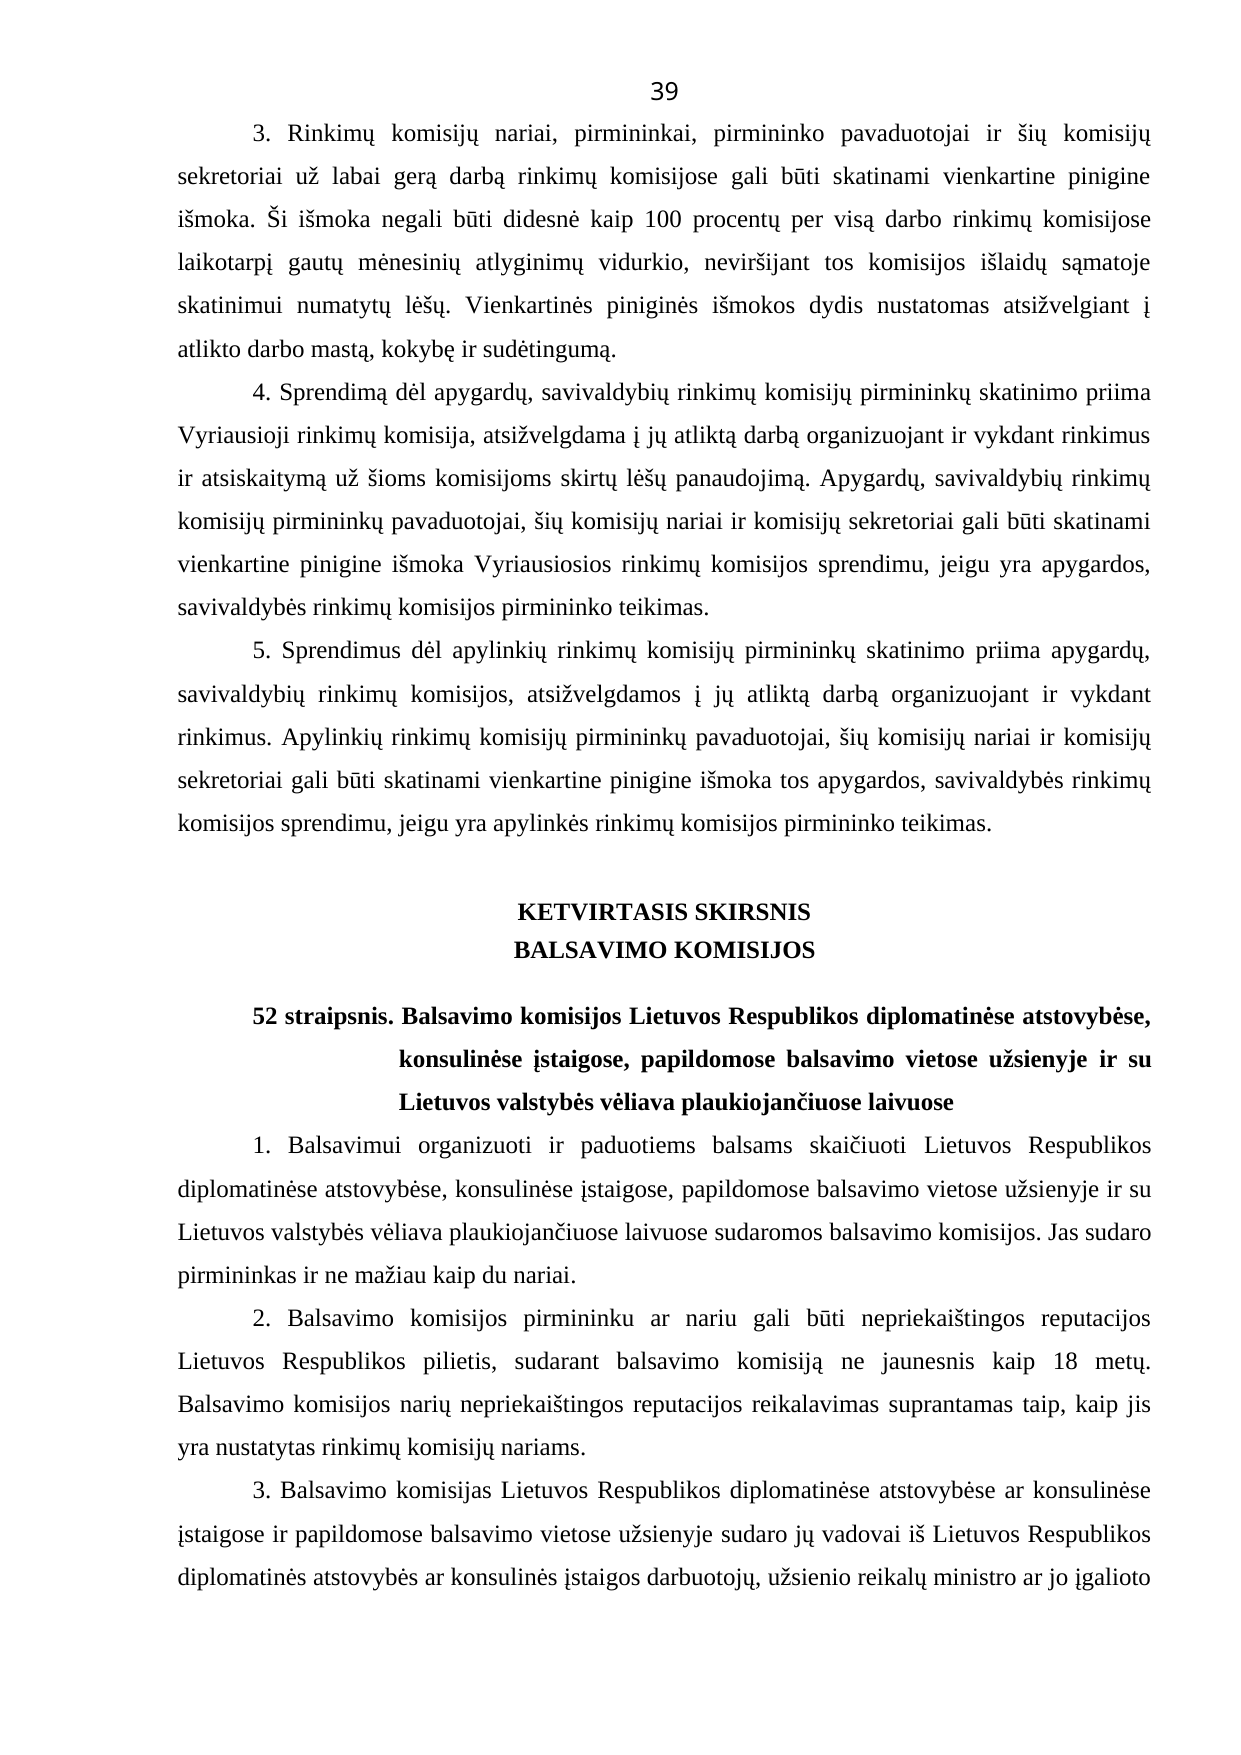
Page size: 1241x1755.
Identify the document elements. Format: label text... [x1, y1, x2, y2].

text KETVIRTASIS SKIRSNIS [177, 889, 1152, 926]
text 2. Balsavimo komisijos pirmininku ar nariu gali būti nepriekaištingos reputacijos Lietuvos Respublikos pilietis, sudarant balsavimo komisiją ne jaunesnis kaip 18 metų. Balsavimo komisijos narių nepriekaištingos reputacijos reikalavimas suprantamas taip, kaip jis yra nustatytas rinkimų komisijų nariams. [177, 1303, 1152, 1461]
text 1. Balsavimui organizuoti ir paduotiems balsams skaičiuoti Lietuvos Respublikos diplomatinėse atstovybėse, konsulinėse įstaigose, papildomose balsavimo vietose užsienyje ir su Lietuvos valstybės vėliava plaukiojančiuose laivuose sudaromos balsavimo komisijos. Jas sudaro pirmininkas ir ne mažiau kaip du nariai. [177, 1131, 1152, 1289]
text 52 straipsnis. Balsavimo komisijos Lietuvos Respublikos diplomatinėse atstovybėse, konsulinėse įstaigose, papildomose balsavimo vietose užsienyje ir su Lietuvos valstybės vėliava plaukiojančiuose laivuose [252, 1001, 1152, 1116]
text 5. Sprendimus dėl apylinkių rinkimų komisijų pirmininkų skatinimo priima apygardų, savivaldybių rinkimų komisijos, atsižvelgdamos į jų atliktą darbą organizuojant ir vykdant rinkimus. Apylinkių rinkimų komisijų pirmininkų pavaduotojai, šių komisijų nariai ir komisijų sekretoriai gali būti skatinami vienkartine pinigine išmoka tos apygardos, savivaldybės rinkimų komisijos sprendimu, jeigu yra apylinkės rinkimų komisijos pirmininko teikimas. [177, 636, 1152, 837]
text BALSAVIMO KOMISIJOS [177, 926, 1152, 964]
text 4. Sprendimą dėl apygardų, savivaldybių rinkimų komisijų pirmininkų skatinimo priima Vyriausioji rinkimų komisija, atsižvelgdama į jų atliktą darbą organizuojant ir vykdant rinkimus ir atsiskaitymą už šioms komisijoms skirtų lėšų panaudojimą. Apygardų, savivaldybių rinkimų komisijų pirmininkų pavaduotojai, šių komisijų nariai ir komisijų sekretoriai gali būti skatinami vienkartine pinigine išmoka Vyriausiosios rinkimų komisijos sprendimu, jeigu yra apygardos, savivaldybės rinkimų komisijos pirmininko teikimas. [177, 377, 1152, 621]
text 3. Rinkimų komisijų nariai, pirmininkai, pirmininko pavaduotojai ir šių komisijų sekretoriai už labai gerą darbą rinkimų komisijose gali būti skatinami vienkartine pinigine išmoka. Ši išmoka negali būti didesnė kaip 100 procentų per visą darbo rinkimų komisijose laikotarpį gautų mėnesinių atlyginimų vidurkio, neviršijant tos komisijos išlaidų sąmatoje skatinimui numatytų lėšų. Vienkartinės piniginės išmokos dydis nustatomas atsižvelgiant į atlikto darbo mastą, kokybę ir sudėtingumą. [177, 118, 1152, 362]
text 3. Balsavimo komisijas Lietuvos Respublikos diplomatinėse atstovybėse ar konsulinėse įstaigose ir papildomose balsavimo vietose užsienyje sudaro jų vadovai iš Lietuvos Respublikos diplomatinės atstovybės ar konsulinės įstaigos darbuotojų, užsienio reikalų ministro ar jo įgalioto [177, 1476, 1152, 1591]
